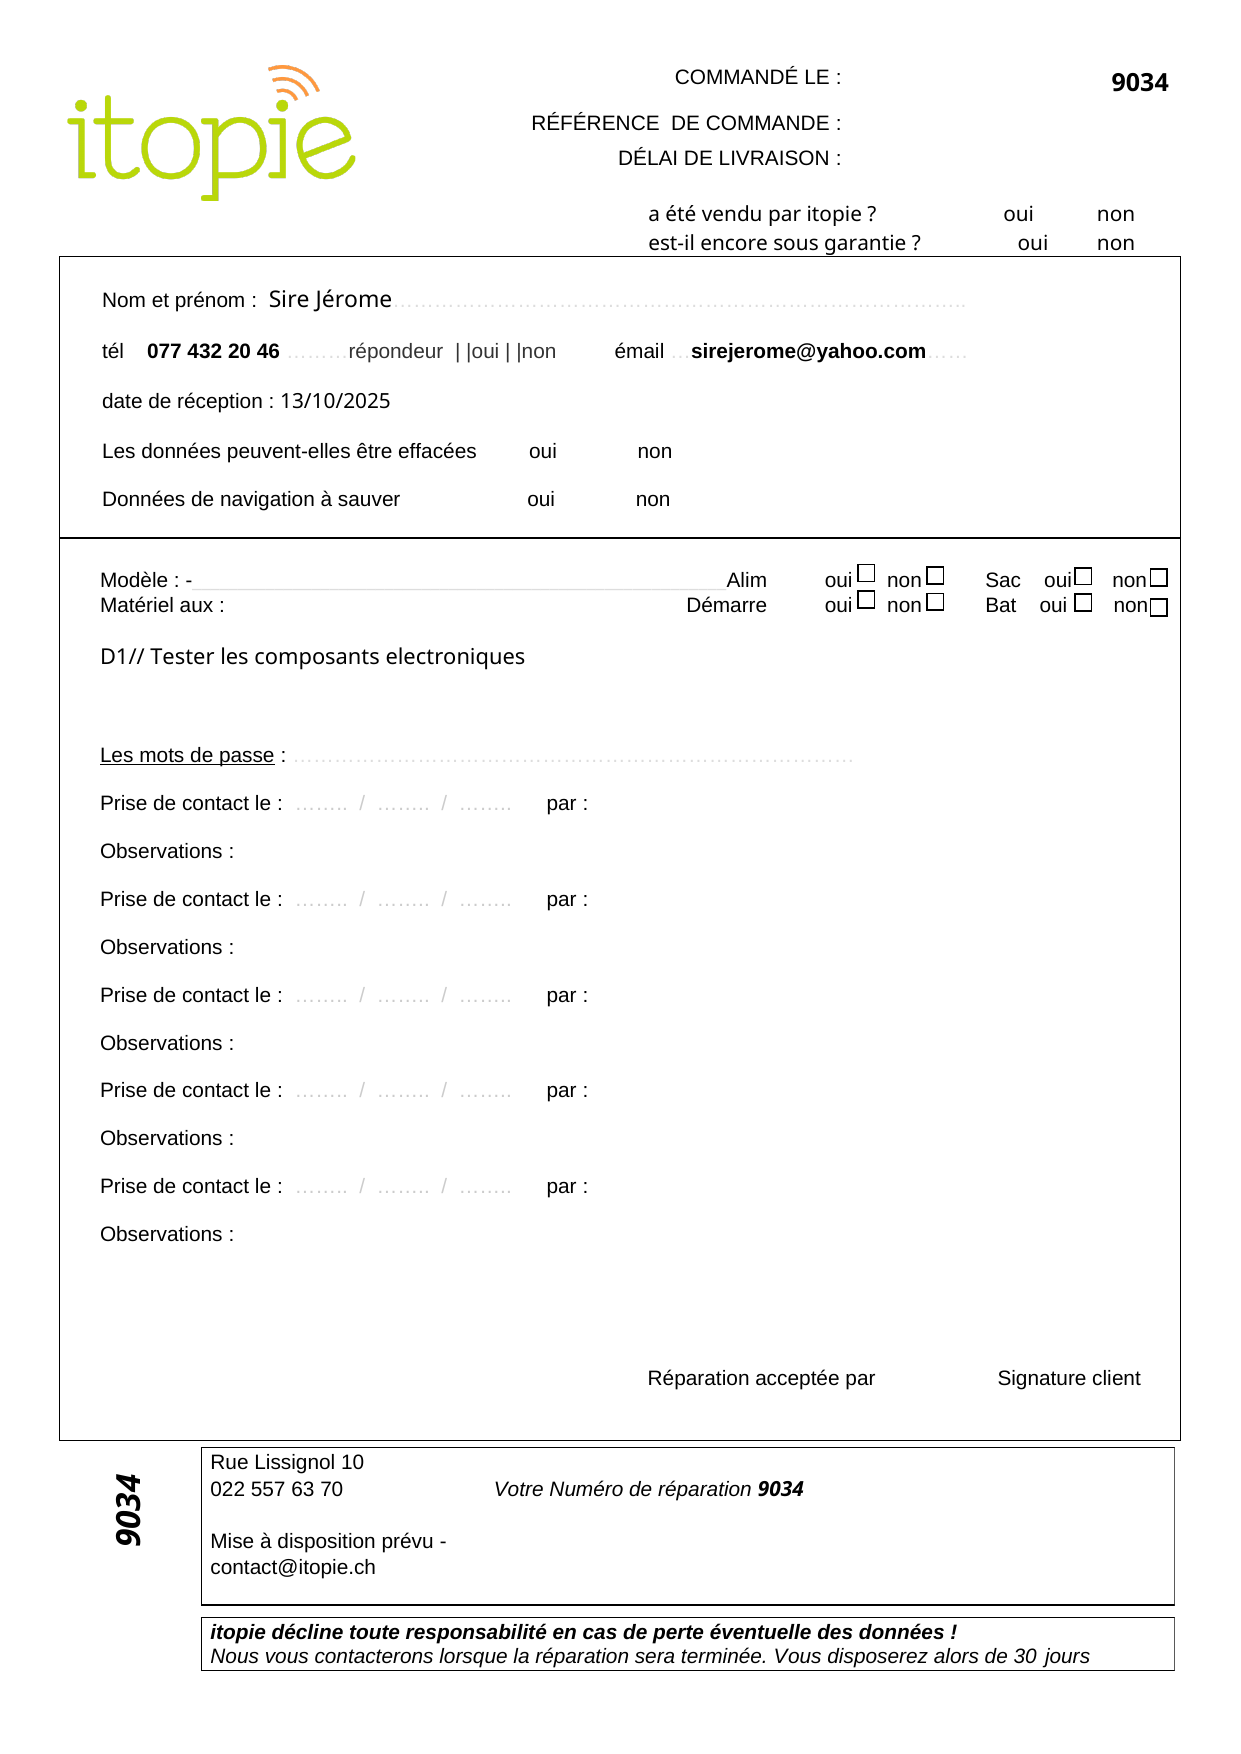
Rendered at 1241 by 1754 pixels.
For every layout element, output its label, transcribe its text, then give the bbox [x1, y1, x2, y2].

table_cell itopie décline toute responsabilité en cas de perte éventuelle des données ! Nous vous contacterons lorsque la réparation sera terminée. Vous disposerez alors de 30 jours [195, 1611, 1180, 1677]
text Observations : [60, 931, 1180, 958]
text Prise de contact le : …….. / …….. / …….. par : [60, 1171, 1180, 1198]
text Les données peuvent-elles être effacées oui non [60, 436, 1180, 463]
text Observations : [60, 836, 1180, 863]
text Réparation acceptée par Signature client [60, 1363, 1180, 1390]
table_header 9034 [847, 59, 1180, 104]
text D1// Tester les composants electroniques [60, 638, 1180, 671]
text Modèle : - Alim oui non Sac oui non [948, 562, 1180, 590]
table_cell RÉFÉRENCE DE COMMANDE : [490, 105, 847, 140]
picture [67, 65, 356, 201]
text Prise de contact le : …….. / …….. / …….. par : [60, 979, 1180, 1006]
text Prise de contact le : …….. / …….. / …….. par : [60, 788, 1180, 815]
text Modèle : - Alim oui non Sac oui non [60, 562, 856, 590]
table_cell [847, 105, 1180, 140]
table_cell [847, 140, 1180, 175]
table_header 9034 [59, 1441, 195, 1677]
table_header COMMANDÉ LE : [490, 59, 847, 104]
table_cell DÉLAI DE LIVRAISON : [490, 140, 847, 175]
text Modèle : - Alim oui non Sac oui non [879, 562, 925, 590]
text tél 077 432 20 46 ………répondeur | |oui | |non émail …sirejerome@yahoo.com…… [60, 335, 1180, 362]
text Observations : [60, 1219, 1180, 1246]
text Nom et prénom : Sire Jérome……………………………………………………………………….. [60, 280, 1180, 314]
text est-il encore sous garantie ? oui non [59, 228, 1181, 256]
text date de réception : 13/10/2025 [60, 383, 1180, 415]
text a été vendu par itopie ? oui non [59, 199, 1181, 228]
text Prise de contact le : …….. / …….. / …….. par : [60, 1075, 1180, 1102]
table_header Rue Lissignol 10 022 557 63 70 Votre Numéro de réparation 9034 Mise à disposition prévu - contact@itopie.ch [195, 1441, 1180, 1611]
text Matériel aux : Démarre oui non Bat oui non [60, 590, 1180, 617]
text Les mots de passe : ……………………………………………………………………… [60, 740, 1180, 767]
text Observations : [60, 1123, 1180, 1150]
text Prise de contact le : …….. / …….. / …….. par : [60, 883, 1180, 911]
text Données de navigation à sauver oui non [60, 484, 1180, 511]
text Observations : [60, 1027, 1180, 1054]
